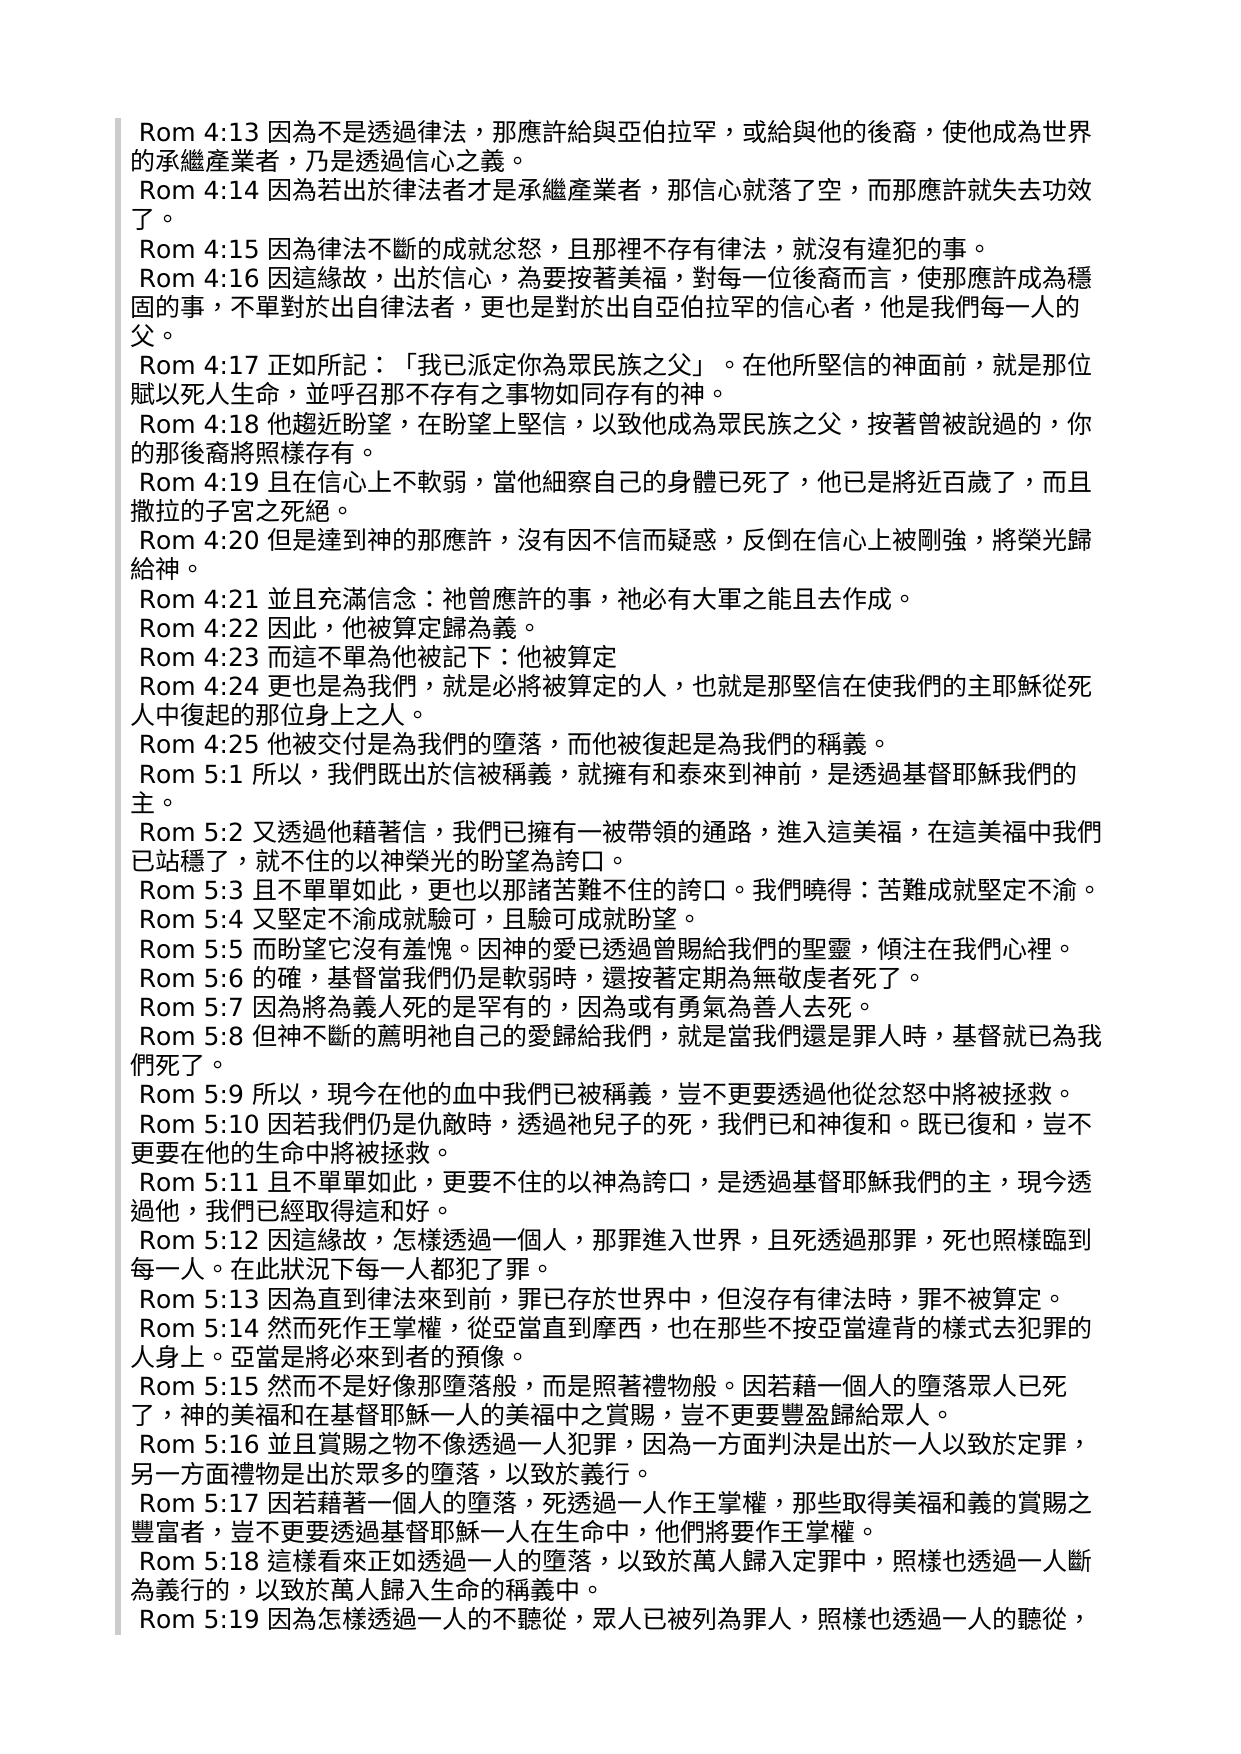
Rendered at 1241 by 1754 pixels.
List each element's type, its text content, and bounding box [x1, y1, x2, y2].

table_header Rom 4:13 因為不是透過律法，那應許給與亞伯拉罕，或給與他的後裔，使他成為世界的承繼產業者，乃是透過信心之義。 Rom 4:14 因為若出於律法者才是承繼產業者，那信心就落了空，而那應許就失去功效了。 Rom 4:15 因為律法不斷的成就忿怒，且那裡不存有律法，就沒有違犯的事。 Rom 4:16 因這緣故，出於信心，為要按著美福，對每一位後裔而言，使那應許成為穩固的事，不單對於出自律法者，更也是對於出自亞伯拉罕的信心者，他是我們每一人的父。 Rom 4:17 正如所記：「我已派定你為眾民族之父」。在他所堅信的神面前，就是那位賦以死人生命，並呼召那不存有之事物如同存有的神。 Rom 4:18 他趨近盼望，在盼望上堅信，以致他成為眾民族之父，按著曾被說過的，你的那後裔將照樣存有。 Rom 4:19 且在信心上不軟弱，當他細察自己的身體已死了，他已是將近百歲了，而且撒拉的子宮之死絕。 Rom 4:20 但是達到神的那應許，沒有因不信而疑惑，反倒在信心上被剛強，將榮光歸給神。 Rom 4:21 並且充滿信念：祂曾應許的事，祂必有大軍之能且去作成。 Rom 4:22 因此，他被算定歸為義。 Rom 4:23 而這不單為他被記下：他被算定 Rom 4:24 更也是為我們，就是必將被算定的人，也就是那堅信在使我們的主耶穌從死人中復起的那位身上之人。 Rom 4:25 他被交付是為我們的墮落，而他被復起是為我們的稱義。 Rom 5:1 所以，我們既出於信被稱義，就擁有和泰來到神前，是透過基督耶穌我們的主。 Rom 5:2 又透過他藉著信，我們已擁有一被帶領的通路，進入這美福，在這美福中我們已站穩了，就不住的以神榮光的盼望為誇口。 Rom 5:3 且不單單如此，更也以那諸苦難不住的誇口。我們曉得：苦難成就堅定不渝。 Rom 5:4 又堅定不渝成就驗可，且驗可成就盼望。 Rom 5:5 而盼望它沒有羞愧。因神的愛已透過曾賜給我們的聖靈，傾注在我們心裡。 Rom 5:6 的確，基督當我們仍是軟弱時，還按著定期為無敬虔者死了。 Rom 5:7 因為將為義人死的是罕有的，因為或有勇氣為善人去死。 Rom 5:8 但神不斷的薦明祂自己的愛歸給我們，就是當我們還是罪人時，基督就已為我們死了。 Rom 5:9 所以，現今在他的血中我們已被稱義，豈不更要透過他從忿怒中將被拯救。 Rom 5:10 因若我們仍是仇敵時，透過祂兒子的死，我們已和神復和。既已復和，豈不更要在他的生命中將被拯救。 Rom 5:11 且不單單如此，更要不住的以神為誇口，是透過基督耶穌我們的主，現今透過他，我們已經取得這和好。 Rom 5:12 因這緣故，怎樣透過一個人，那罪進入世界，且死透過那罪，死也照樣臨到每一人。在此狀況下每一人都犯了罪。 Rom 5:13 因為直到律法來到前，罪已存於世界中，但沒存有律法時，罪不被算定。 Rom 5:14 然而死作王掌權，從亞當直到摩西，也在那些不按亞當違背的樣式去犯罪的人身上。亞當是將必來到者的預像。 Rom 5:15 然而不是好像那墮落般，而是照著禮物般。因若藉一個人的墮落眾人已死了，神的美福和在基督耶穌一人的美福中之賞賜，豈不更要豐盈歸給眾人。 Rom 5:16 並且賞賜之物不像透過一人犯罪，因為一方面判決是出於一人以致於定罪，另一方面禮物是出於眾多的墮落，以致於義行。 Rom 5:17 因若藉著一個人的墮落，死透過一人作王掌權，那些取得美福和義的賞賜之豐富者，豈不更要透過基督耶穌一人在生命中，他們將要作王掌權。 Rom 5:18 這樣看來正如透過一人的墮落，以致於萬人歸入定罪中，照樣也透過一人斷為義行的，以致於萬人歸入生命的稱義中。 Rom 5:19 因為怎樣透過一人的不聽從，眾人已被列為罪人，照樣也透過一人的聽從， [121, 118, 1122, 1635]
